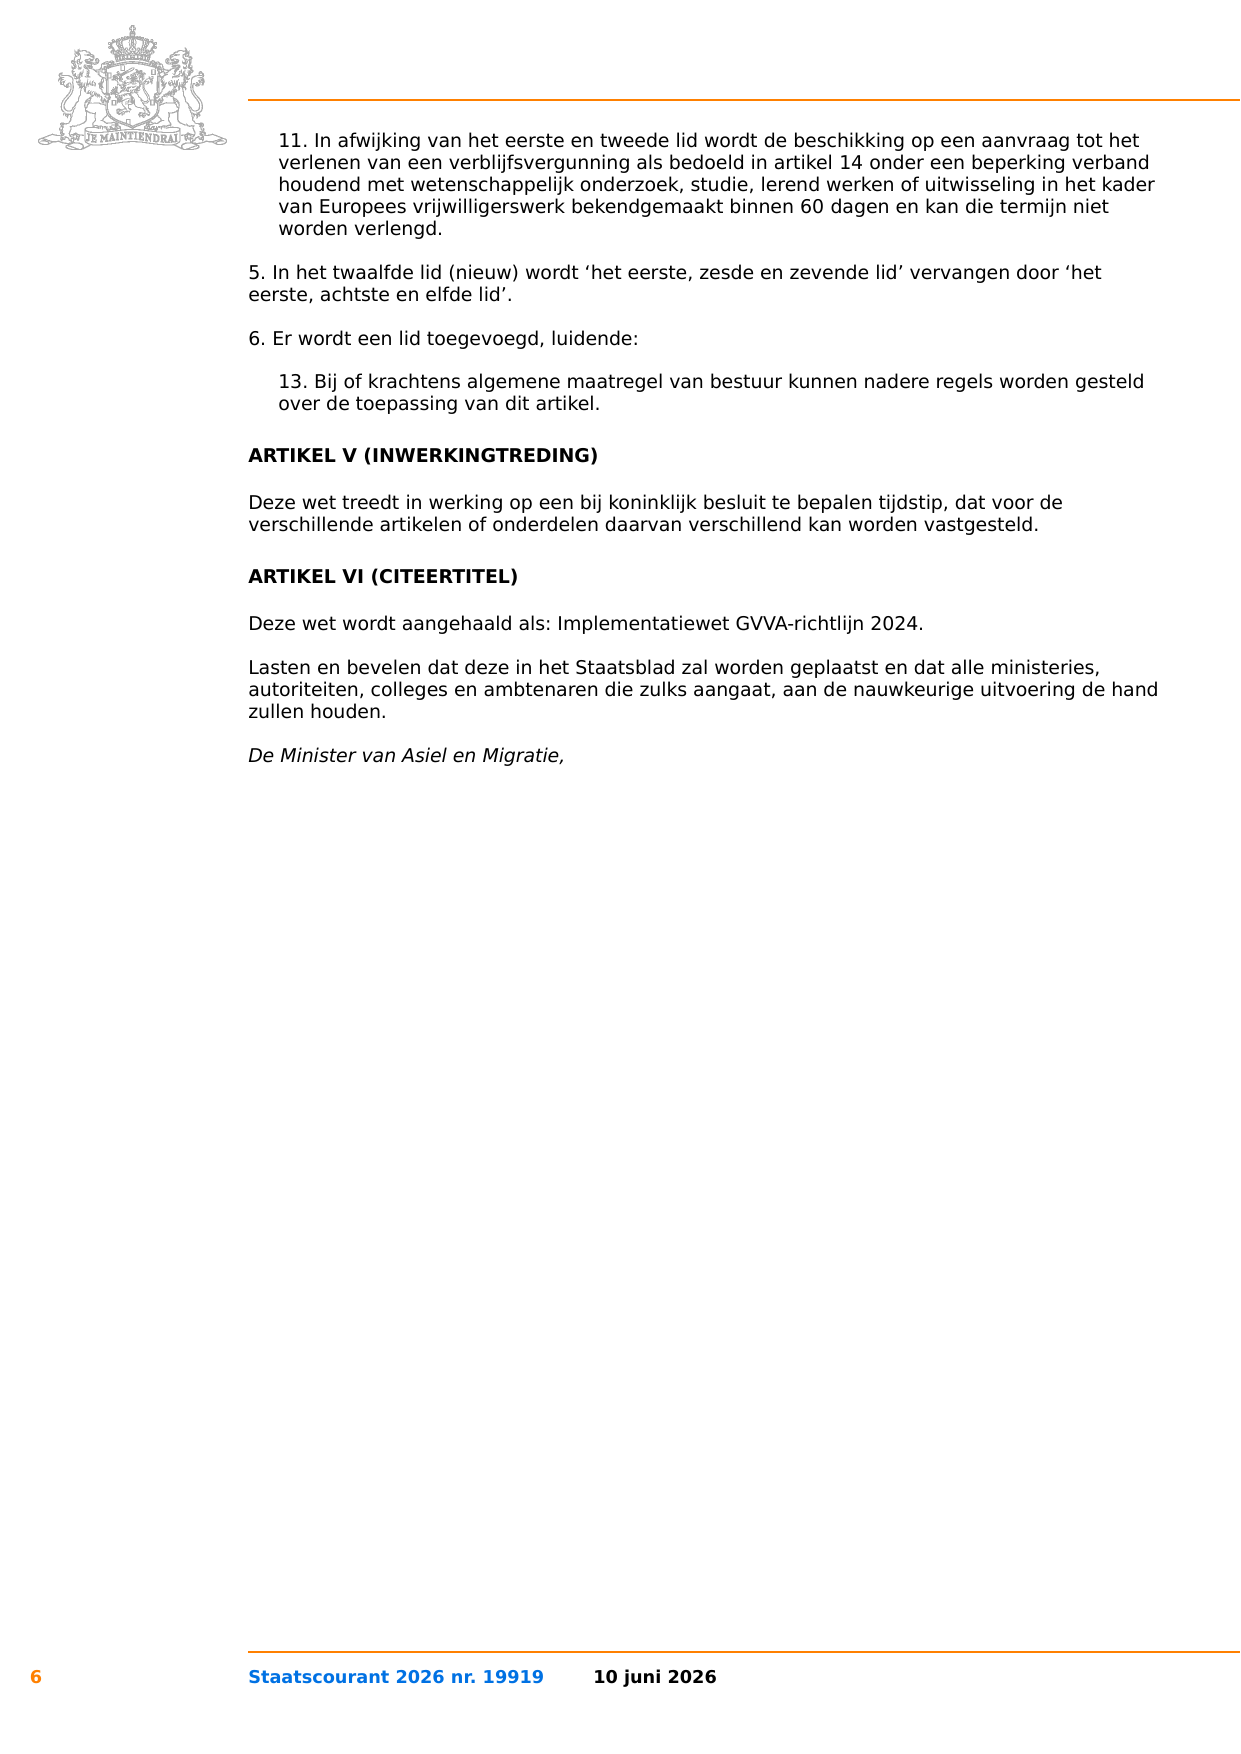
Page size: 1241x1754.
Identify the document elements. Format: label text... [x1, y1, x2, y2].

text Deze wet treedt in werking op een bij koninklijk besluit te bepalen tijdstip, dat voor de verschillende artikelen of onderdelen daarvan verschillend kan worden vastgesteld. [248, 492, 1163, 536]
text 13. Bij of krachtens algemene maatregel van bestuur kunnen nadere regels worden gesteld over de toepassing van dit artikel. [278, 371, 1163, 415]
picture [38, 25, 227, 150]
text 5. In het twaalfde lid (nieuw) wordt ‘het eerste, zesde en zevende lid’ vervangen door ‘het eerste, achtste en elfde lid’. [248, 262, 1163, 306]
text De Minister van Asiel en Migratie, [248, 745, 1163, 767]
text 11. In afwijking van het eerste en tweede lid wordt de beschikking op een aanvraag tot het verlenen van een verblijfsvergunning als bedoeld in artikel 14 onder een beperking verband houdend met wetenschappelijk onderzoek, studie, lerend werken of uitwisseling in het kader van Europees vrijwilligerswerk bekendgemaakt binnen 60 dagen en kan die termijn niet worden verlengd. [278, 130, 1163, 240]
text Lasten en bevelen dat deze in het Staatsblad zal worden geplaatst en dat alle ministeries, autoriteiten, colleges en ambtenaren die zulks aangaat, aan de nauwkeurige uitvoering de hand zullen houden. [248, 657, 1163, 723]
text 6. Er wordt een lid toegevoegd, luidende: [248, 327, 1163, 349]
text Deze wet wordt aangehaald als: Implementatiewet GVVA-richtlijn 2024. [248, 613, 1163, 635]
subtitle ARTIKEL VI (CITEERTITEL) [248, 566, 1163, 588]
subtitle ARTIKEL V (INWERKINGTREDING) [248, 445, 1163, 467]
